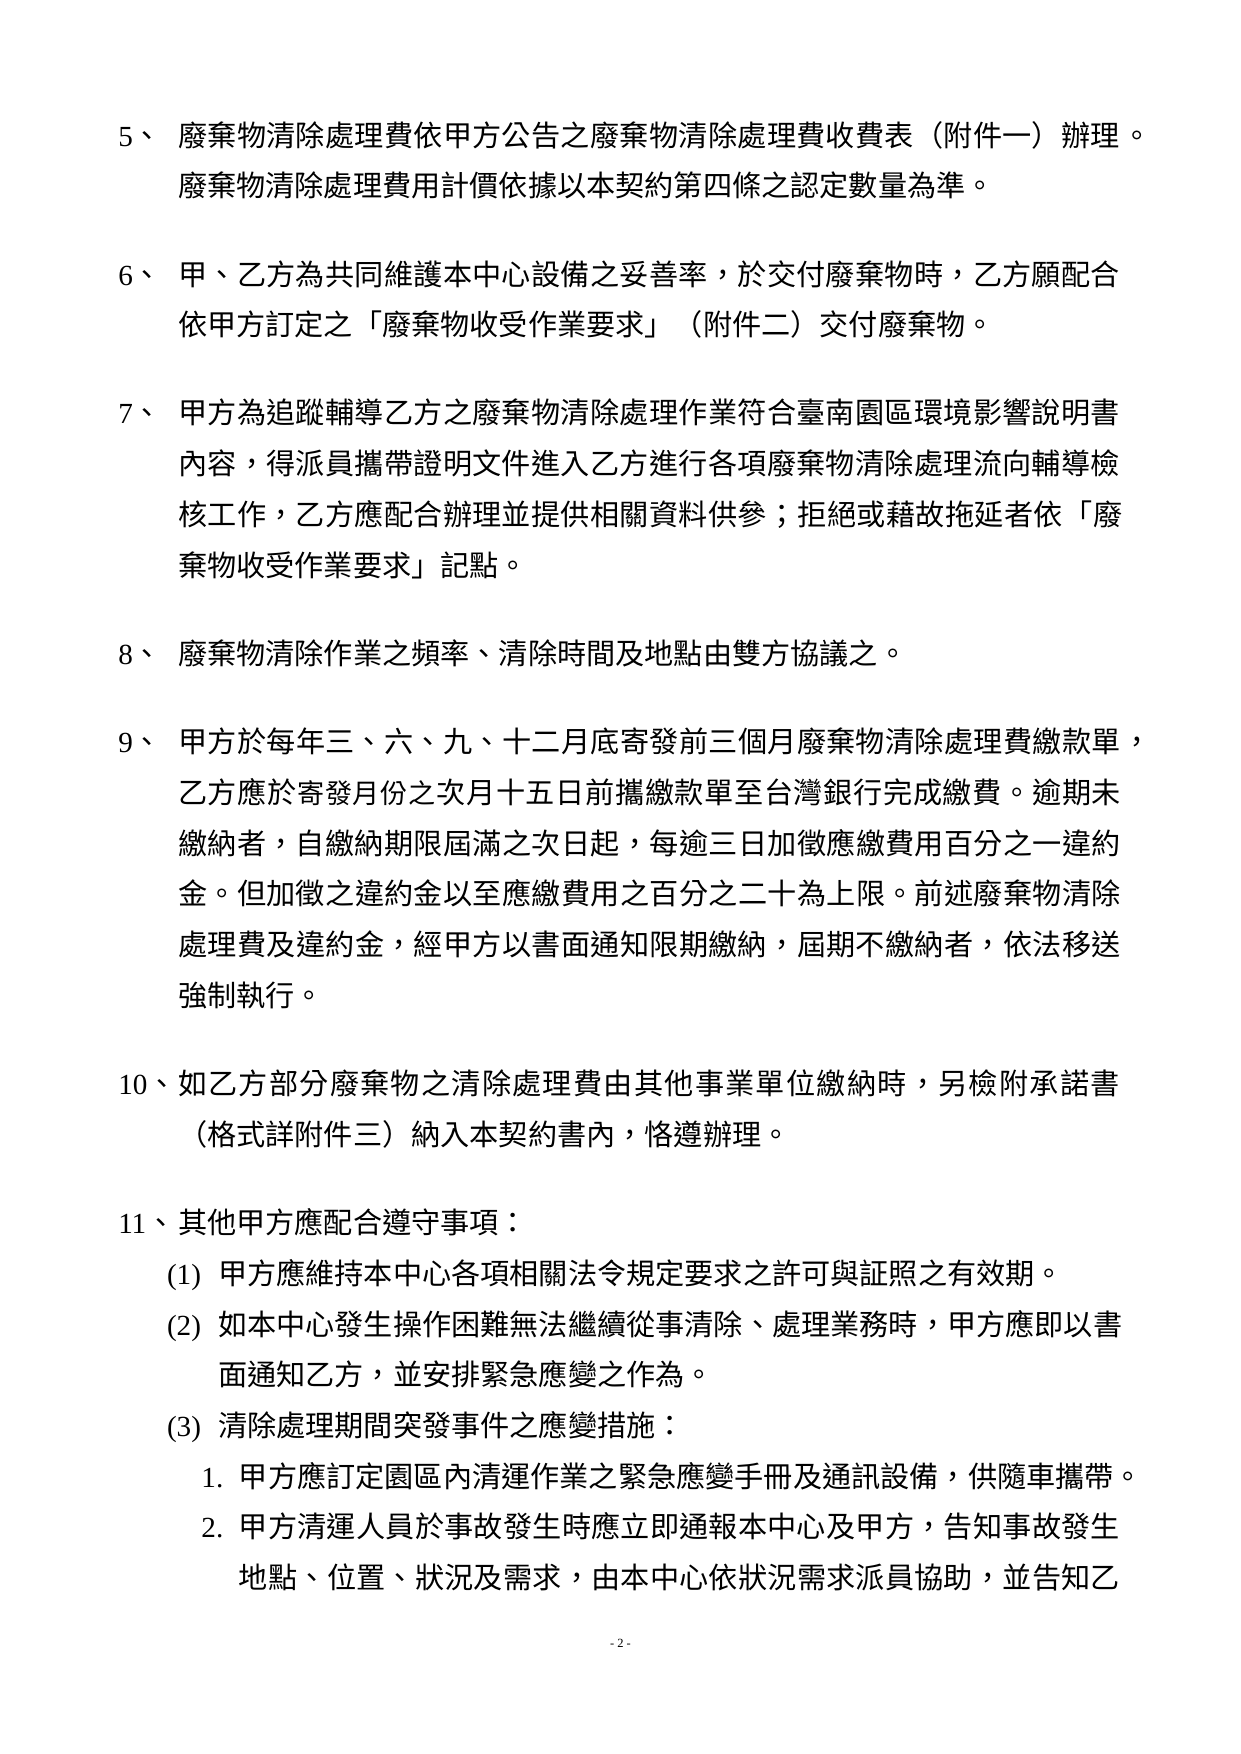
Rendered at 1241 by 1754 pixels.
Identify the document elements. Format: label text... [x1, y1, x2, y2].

list 甲方清運人員於事故發生時應立即通報本中心及甲方，告知事故發生地點、位置、狀況及需求，由本中心依狀況需求派員協助，並告知乙 [201, 1504, 1122, 1597]
list 甲方為追蹤輔導乙方之廢棄物清除處理作業符合臺南園區環境影響說明書內容，得派員攜帶證明文件進入乙方進行各項廢棄物清除處理流向輔導檢核工作，乙方應配合辦理並提供相關資料供參；拒絕或藉故拖延者依「廢棄物收受作業要求」記點。 [118, 390, 1122, 584]
list 如乙方部分廢棄物之清除處理費由其他事業單位繳納時，另檢附承諾書（格式詳附件三）納入本契約書內，恪遵辦理。 [118, 1061, 1122, 1154]
list 廢棄物清除處理費依甲方公告之廢棄物清除處理費收費表（附件一）辦理。廢棄物清除處理費用計價依據以本契約第四條之認定數量為準。 [118, 112, 1122, 205]
list 甲方應訂定園區內清運作業之緊急應變手冊及通訊設備，供隨車攜帶。 [201, 1453, 1122, 1496]
list 甲方應維持本中心各項相關法令規定要求之許可與証照之有效期。 [167, 1250, 1122, 1293]
list 廢棄物清除作業之頻率、清除時間及地點由雙方協議之。 [118, 631, 1122, 673]
list 甲、乙方為共同維護本中心設備之妥善率，於交付廢棄物時，乙方願配合依甲方訂定之「廢棄物收受作業要求」（附件二）交付廢棄物。 [118, 251, 1122, 344]
list 如本中心發生操作困難無法繼續從事清除、處理業務時，甲方應即以書面通知乙方，並安排緊急應變之作為。 [167, 1301, 1122, 1394]
list 清除處理期間突發事件之應變措施： [167, 1402, 1122, 1445]
list 其他甲方應配合遵守事項： [118, 1199, 1122, 1242]
list 甲方於每年三、六、九、十二月底寄發前三個月廢棄物清除處理費繳款單，乙方應於寄發月份之次月十五日前攜繳款單至台灣銀行完成繳費。逾期未繳納者，自繳納期限屆滿之次日起，每逾三日加徵應繳費用百分之一違約金。但加徵之違約金以至應繳費用之百分之二十為上限。前述廢棄物清除處理費及違約金，經甲方以書面通知限期繳納，屆期不繳納者，依法移送強制執行。 [118, 719, 1122, 1015]
